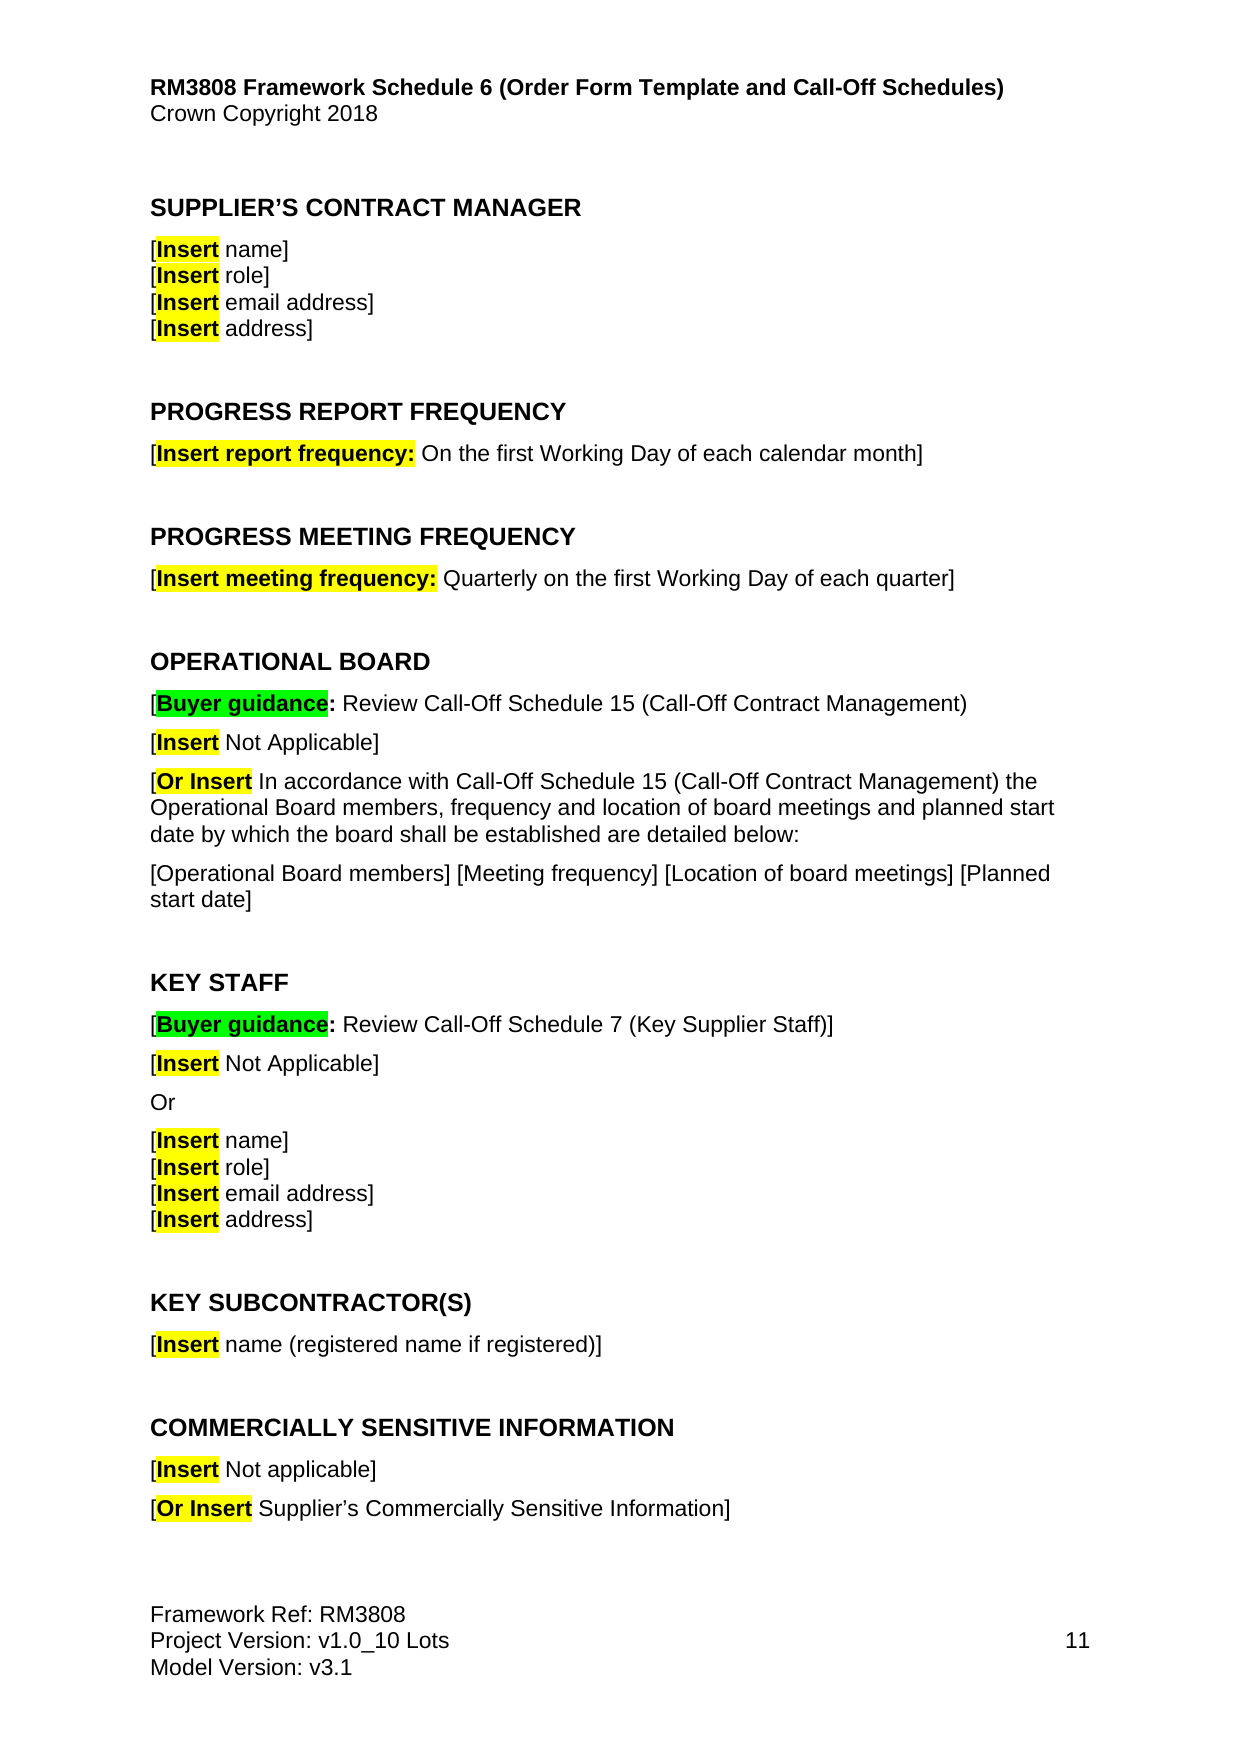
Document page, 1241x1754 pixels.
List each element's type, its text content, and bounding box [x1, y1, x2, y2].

text [Or Insert Supplier’s Commercially Sensitive Information] [150, 1495, 1090, 1522]
text [Insert report frequency: On the first Working Day of each calendar month] [150, 440, 1090, 467]
subtitle KEY SUBCONTRACTOR(S) [150, 1288, 1090, 1317]
subtitle SUPPLIER’S CONTRACT MANAGER [150, 193, 1090, 222]
subtitle PROGRESS MEETING FREQUENCY [150, 522, 1090, 551]
subtitle OPERATIONAL BOARD [150, 647, 1090, 676]
text [Insert name (registered name if registered)] [150, 1331, 1090, 1358]
text [Buyer guidance: Review Call-Off Schedule 7 (Key Supplier Staff)] [150, 1011, 1090, 1037]
text [Insert role] [150, 1154, 1090, 1180]
text [Insert address] [150, 1206, 1090, 1233]
text [Operational Board members] [Meeting frequency] [Location of board meetings] [Planned start date] [150, 859, 1090, 912]
text [Insert email address] [150, 1180, 1090, 1206]
text [Insert meeting frequency: Quarterly on the first Working Day of each quarter] [150, 565, 1090, 592]
text Or [150, 1088, 1090, 1115]
text [Buyer guidance: Review Call-Off Schedule 15 (Call-Off Contract Management) [150, 690, 1090, 717]
text [Insert name] [150, 236, 1090, 262]
text [Insert email address] [150, 289, 1090, 315]
text [Or Insert In accordance with Call-Off Schedule 15 (Call-Off Contract Management) the Operational Board members, frequency and location of board meetings and planned start date by which the board shall be established are detailed below: [150, 768, 1090, 847]
text [Insert Not applicable] [150, 1456, 1090, 1483]
text [Insert address] [150, 315, 1090, 342]
text [Insert name] [150, 1127, 1090, 1154]
text [Insert Not Applicable] [150, 729, 1090, 755]
text [Insert role] [150, 262, 1090, 289]
subtitle KEY STAFF [150, 968, 1090, 996]
subtitle COMMERCIALLY SENSITIVE INFORMATION [150, 1413, 1090, 1442]
subtitle PROGRESS REPORT FREQUENCY [150, 397, 1090, 426]
text [Insert Not Applicable] [150, 1050, 1090, 1076]
